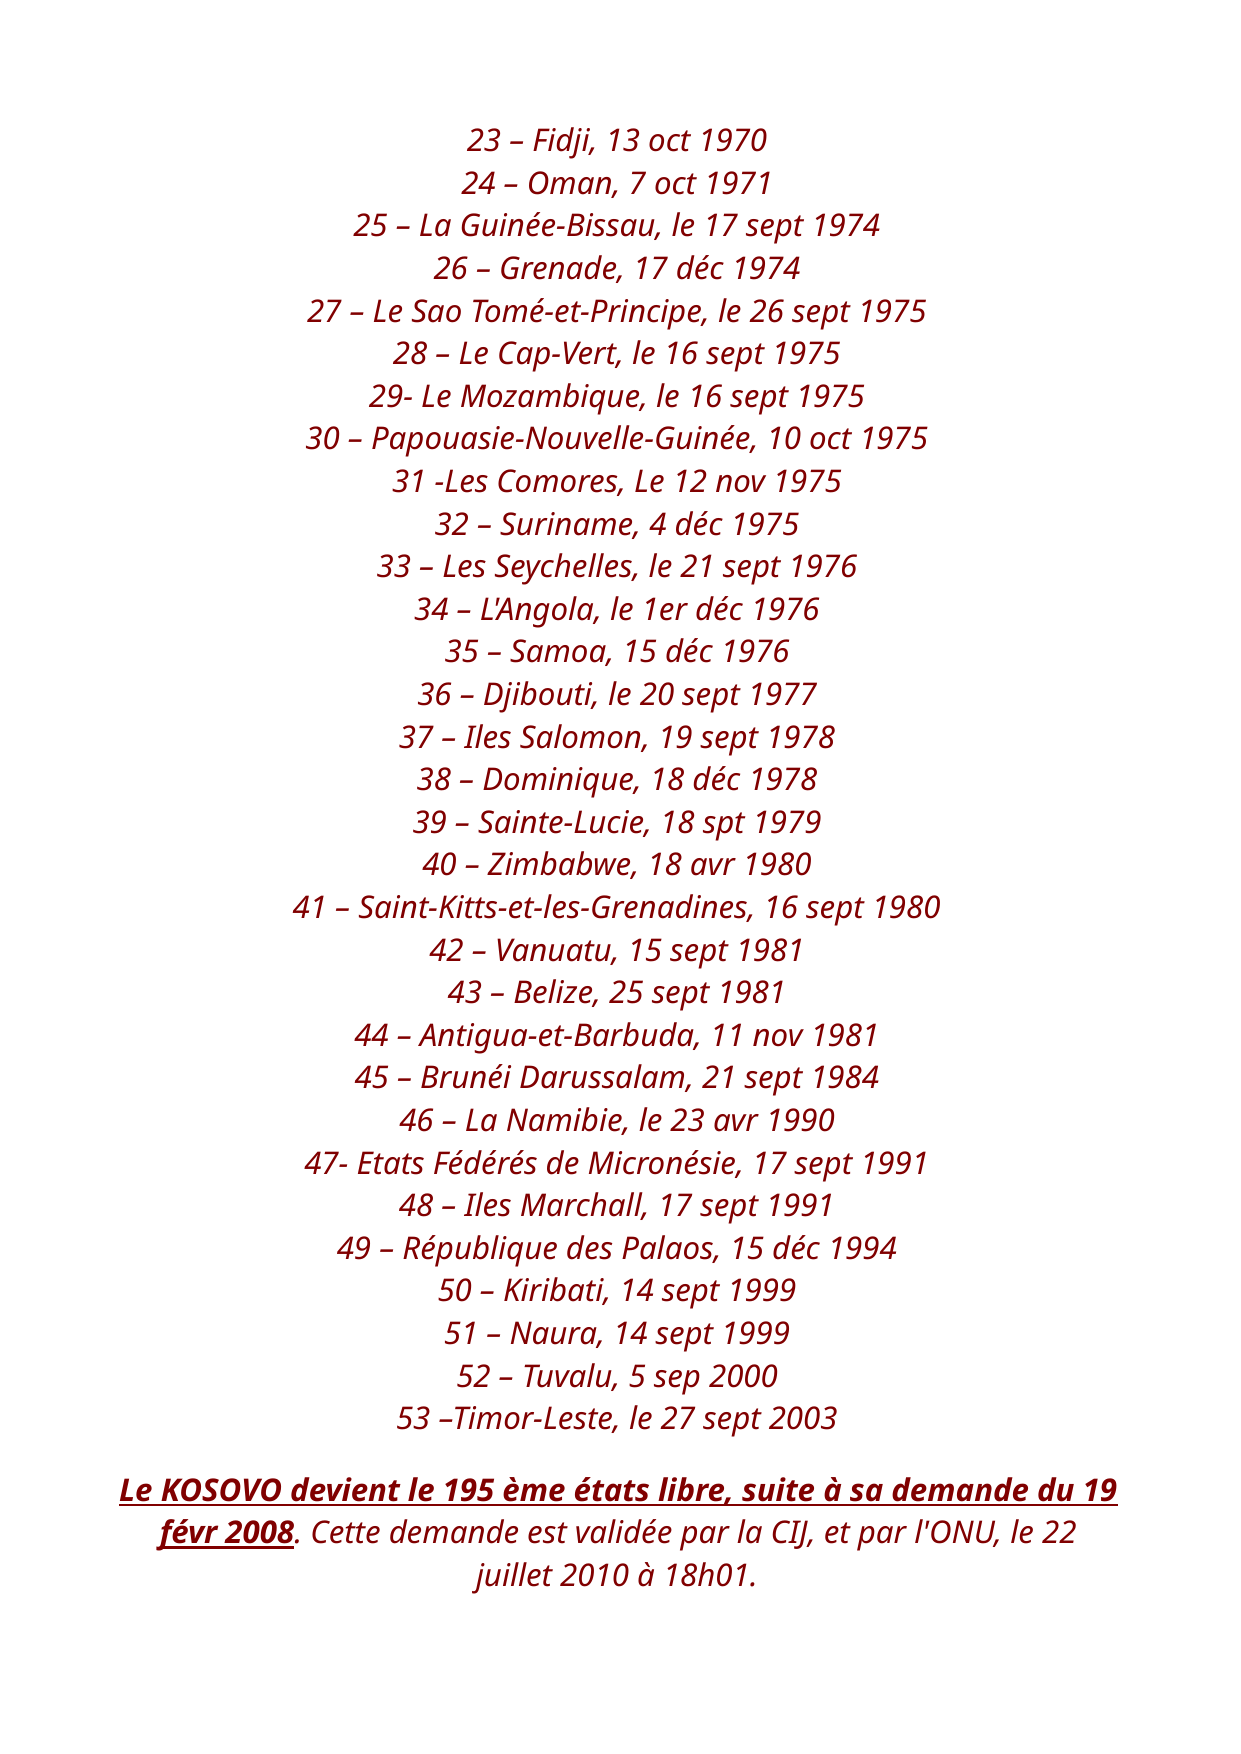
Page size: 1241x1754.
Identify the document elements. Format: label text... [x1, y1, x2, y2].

text 41 – Saint-Kitts-et-les-Grenadines, 16 sept 1980 [118, 885, 1122, 928]
text 32 – Suriname, 4 déc 1975 [118, 502, 1122, 544]
text 42 – Vanuatu, 15 sept 1981 [118, 928, 1122, 970]
text 27 – Le Sao Tomé-et-Principe, le 26 sept 1975 [118, 288, 1122, 331]
text 44 – Antigua-et-Barbuda, 11 nov 1981 [118, 1013, 1122, 1055]
text 47- Etats Fédérés de Micronésie, 17 sept 1991 [118, 1141, 1122, 1183]
text 29- Le Mozambique, le 16 sept 1975 [118, 374, 1122, 416]
text 39 – Sainte-Lucie, 18 spt 1979 [118, 800, 1122, 842]
text 49 – République des Palaos, 15 déc 1994 [118, 1226, 1122, 1268]
text 48 – Iles Marchall, 17 sept 1991 [118, 1183, 1122, 1226]
text 43 – Belize, 25 sept 1981 [118, 970, 1122, 1013]
text 51 – Naura, 14 sept 1999 [118, 1311, 1122, 1354]
text 28 – Le Cap-Vert, le 16 sept 1975 [118, 331, 1122, 374]
text 45 – Brunéi Darussalam, 21 sept 1984 [118, 1055, 1122, 1098]
text 34 – L'Angola, le 1er déc 1976 [118, 587, 1122, 629]
text 24 – Oman, 7 oct 1971 [118, 161, 1122, 203]
text 50 – Kiribati, 14 sept 1999 [118, 1268, 1122, 1311]
text 30 – Papouasie-Nouvelle-Guinée, 10 oct 1975 [118, 416, 1122, 459]
text 25 – La Guinée-Bissau, le 17 sept 1974 [118, 203, 1122, 246]
text 40 – Zimbabwe, 18 avr 1980 [118, 842, 1122, 885]
text 46 – La Namibie, le 23 avr 1990 [118, 1098, 1122, 1141]
text 35 – Samoa, 15 déc 1976 [118, 629, 1122, 672]
text 26 – Grenade, 17 déc 1974 [118, 246, 1122, 288]
text 37 – Iles Salomon, 19 sept 1978 [118, 714, 1122, 757]
text 23 – Fidji, 13 oct 1970 [118, 118, 1122, 161]
text 53 –Timor-Leste, le 27 sept 2003 [118, 1396, 1122, 1439]
text 31 -Les Comores, Le 12 nov 1975 [118, 459, 1122, 502]
text 36 – Djibouti, le 20 sept 1977 [118, 672, 1122, 714]
text 52 – Tuvalu, 5 sep 2000 [118, 1354, 1122, 1396]
text Le KOSOVO devient le 195 ème états libre, suite à sa demande du 19 févr 2008. Cette demande est validée par la CIJ, et par l'ONU, le 22 juillet 2010 à 18h01. [118, 1468, 1122, 1595]
text 33 – Les Seychelles, le 21 sept 1976 [118, 544, 1122, 587]
text 38 – Dominique, 18 déc 1978 [118, 757, 1122, 800]
